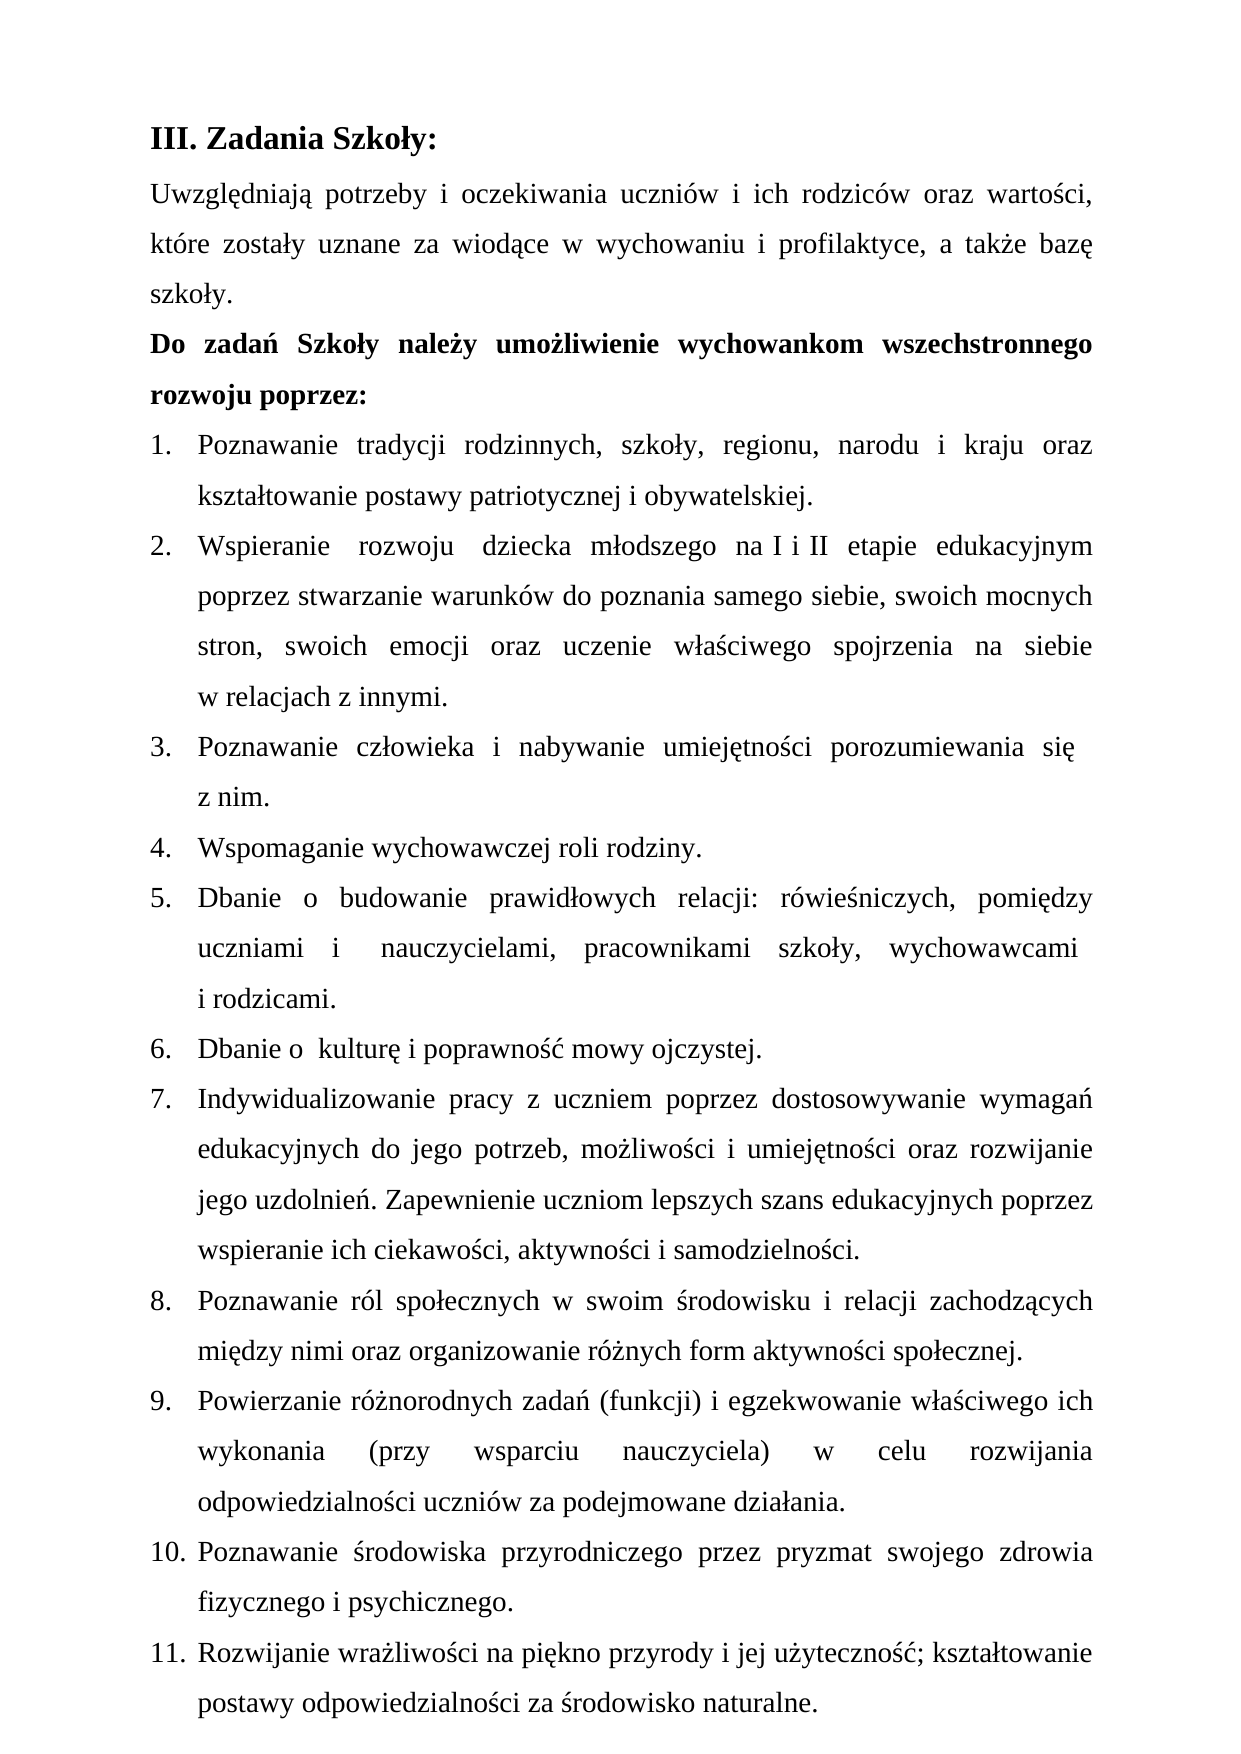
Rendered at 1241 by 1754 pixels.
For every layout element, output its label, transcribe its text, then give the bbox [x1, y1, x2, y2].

subtitle Wspieranie rozwoju dziecka młodszego na I i II etapie edukacyjnym poprzez stwarzanie warunków do poznania samego siebie, swoich mocnych stron, swoich emocji oraz uczenie właściwego spojrzenia na siebie w relacjach z innymi. [150, 528, 1094, 712]
subtitle Powierzanie różnorodnych zadań (funkcji) i egzekwowanie właściwego ich wykonania (przy wsparciu nauczyciela) w celu rozwijania odpowiedzialności uczniów za podejmowane działania. [150, 1383, 1094, 1517]
subtitle Wspomaganie wychowawczej roli rodziny. [150, 830, 1094, 863]
subtitle Dbanie o kulturę i poprawność mowy ojczystej. [150, 1031, 1094, 1064]
subtitle Do zadań Szkoły należy umożliwienie wychowankom wszechstronnego rozwoju poprzez: [150, 327, 1094, 411]
subtitle Rozwijanie wrażliwości na piękno przyrody i jej użyteczność; kształtowanie postawy odpowiedzialności za środowisko naturalne. [150, 1635, 1094, 1719]
subtitle Indywidualizowanie pracy z uczniem poprzez dostosowywanie wymagań edukacyjnych do jego potrzeb, możliwości i umiejętności oraz rozwijanie jego uzdolnień. Zapewnienie uczniom lepszych szans edukacyjnych poprzez wspieranie ich ciekawości, aktywności i samodzielności. [150, 1081, 1094, 1266]
subtitle Dbanie o budowanie prawidłowych relacji: rówieśniczych, pomiędzy uczniami i nauczycielami, pracownikami szkoły, wychowawcami i rodzicami. [150, 880, 1094, 1014]
subtitle Poznawanie człowieka i nabywanie umiejętności porozumiewania się z nim. [150, 729, 1094, 813]
subtitle Poznawanie tradycji rodzinnych, szkoły, regionu, narodu i kraju oraz kształtowanie postawy patriotycznej i obywatelskiej. [150, 427, 1094, 511]
subtitle Poznawanie ról społecznych w swoim środowisku i relacji zachodzących między nimi oraz organizowanie różnych form aktywności społecznej. [150, 1283, 1094, 1366]
subtitle III. Zadania Szkoły: [150, 118, 1094, 157]
subtitle Poznawanie środowiska przyrodniczego przez pryzmat swojego zdrowia fizycznego i psychicznego. [150, 1534, 1094, 1618]
subtitle Uwzględniają potrzeby i oczekiwania uczniów i ich rodziców oraz wartości, które zostały uznane za wiodące w wychowaniu i profilaktyce, a także bazę szkoły. [150, 176, 1094, 310]
